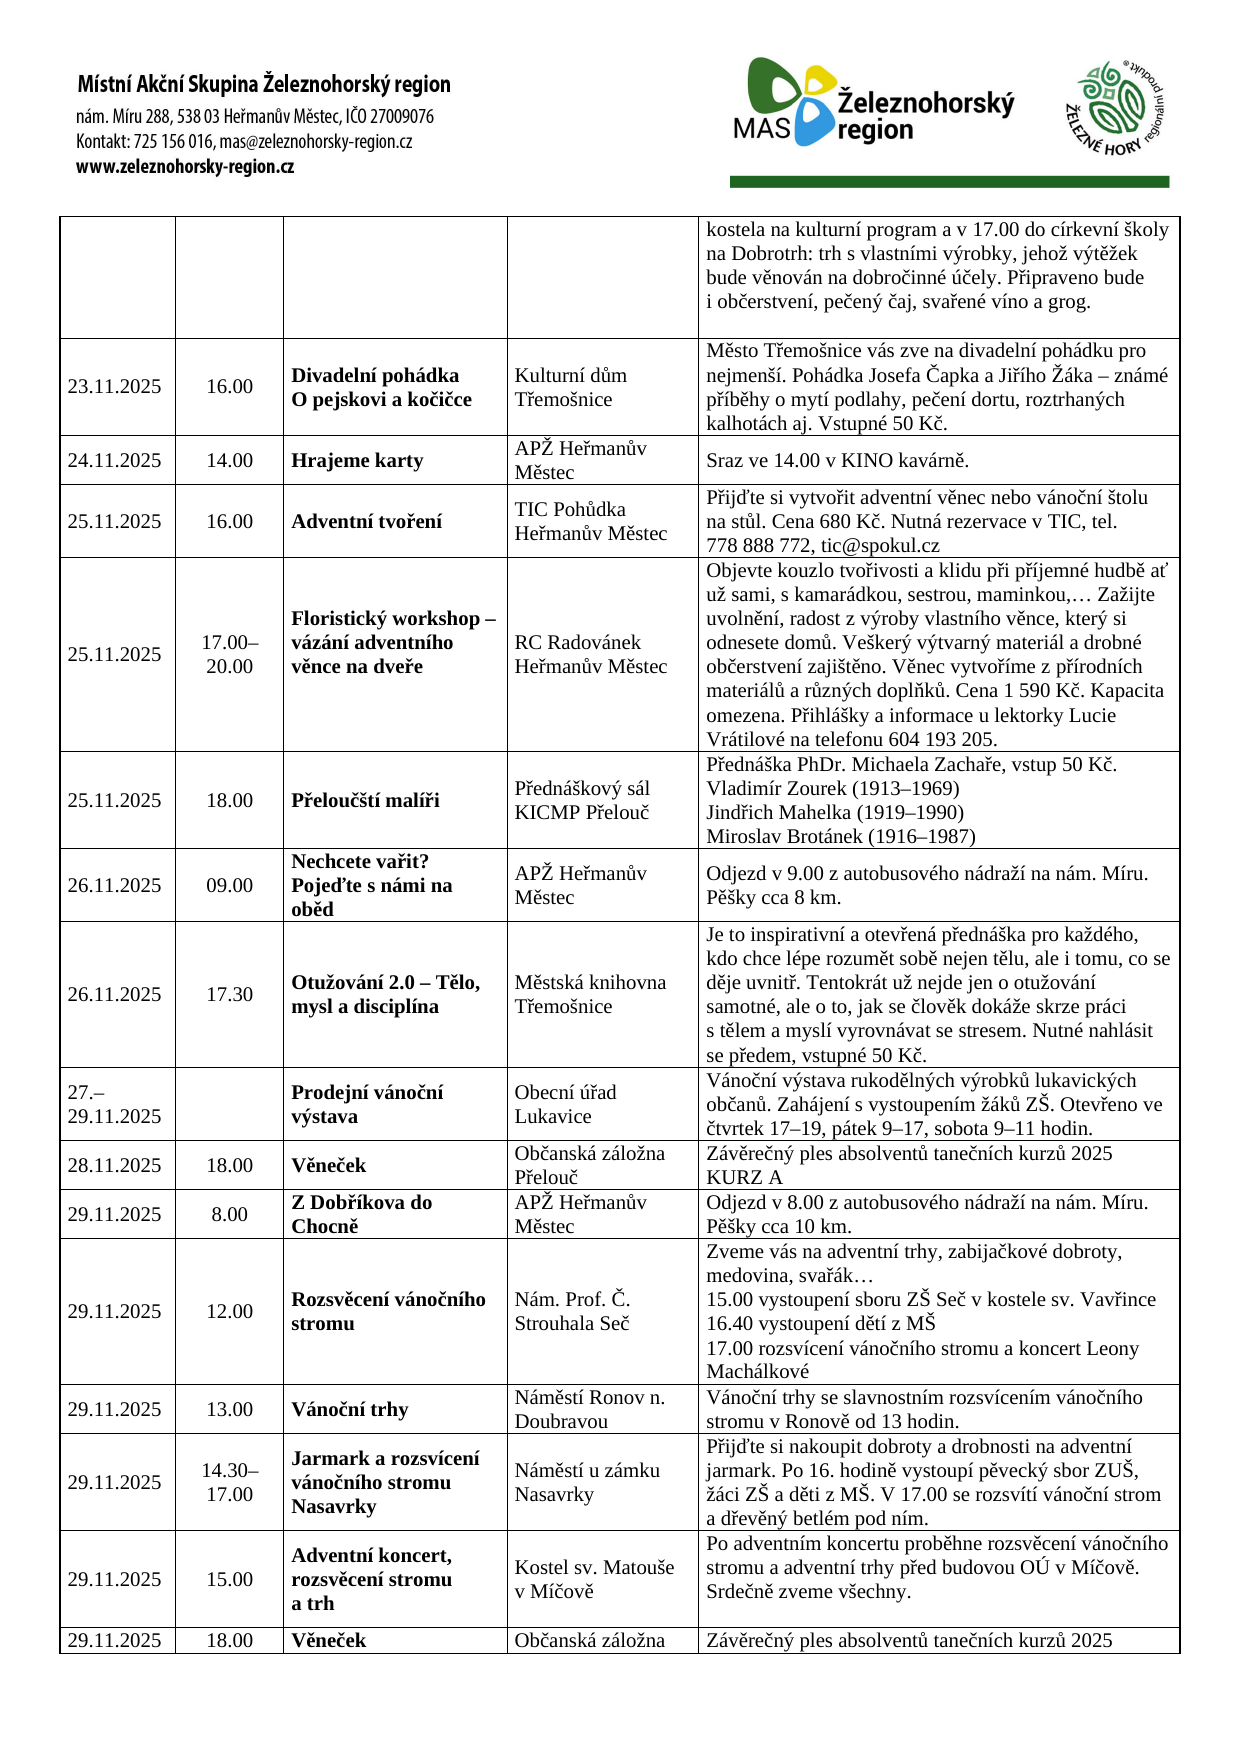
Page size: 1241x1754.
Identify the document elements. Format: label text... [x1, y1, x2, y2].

table_cell [176, 217, 283, 337]
table_cell [61, 217, 175, 337]
table_cell [508, 217, 698, 337]
table_cell 09.00 [176, 849, 283, 921]
table_cell 17.30 [176, 922, 283, 1067]
table_cell Objevte kouzlo tvořivosti a klidu při příjemné hudbě ať už sami, s kamarádkou, sestrou, maminkou,… Zažijte uvolnění, radost z výroby vlastního věnce, který si odnesete domů. Veškerý výtvarný materiál a drobné občerstvení zajištěno. Věnec vytvoříme z přírodních materiálů a různých doplňků. Cena 1 590 Kč. Kapacita omezena. Přihlášky a informace u lektorky Lucie Vrátilové na telefonu 604 193 205. [699, 558, 1179, 751]
table_cell Sraz ve 14.00 v KINO kavárně. [699, 436, 1179, 484]
table_cell Kostel sv. Matouše v Míčově [508, 1531, 698, 1627]
table_cell Náměstí u zámku Nasavrky [508, 1434, 698, 1530]
table_cell 26.11.2025 [61, 849, 175, 921]
table_cell Po adventním koncertu proběhne rozsvěcení vánočního stromu a adventní trhy před budovou OÚ v Míčově. Srdečně zveme všechny. [699, 1531, 1179, 1627]
table_cell 12.00 [176, 1239, 283, 1383]
table_cell 29.11.2025 [61, 1190, 175, 1238]
table_cell Nechcete vařit? Pojeďte s námi na oběd [284, 849, 507, 921]
table_cell 29.11.2025 [61, 1531, 175, 1627]
table_cell 23.11.2025 [61, 339, 175, 435]
table_cell kostela na kulturní program a v 17.00 do církevní školy na Dobrotrh: trh s vlastními výrobky, jehož výtěžek bude věnován na dobročinné účely. Připraveno bude i občerstvení, pečený čaj, svařené víno a grog. [699, 217, 1179, 337]
table_cell Občanská záložna [508, 1628, 698, 1652]
table_cell 16.00 [176, 485, 283, 557]
table_cell Náměstí Ronov n. Doubravou [508, 1385, 698, 1433]
table_cell Nám. Prof. Č. Strouhala Seč [508, 1239, 698, 1383]
table_cell 25.11.2025 [61, 558, 175, 751]
table_cell 27.–29.11.2025 [61, 1068, 175, 1140]
table_cell 13.00 [176, 1385, 283, 1433]
table_cell Z Dobříkova do Chocně [284, 1190, 507, 1238]
table_cell Občanská záložna Přelouč [508, 1141, 698, 1189]
table_cell RC Radovánek Heřmanův Městec [508, 558, 698, 751]
table_cell Rozsvěcení vánočního stromu [284, 1239, 507, 1383]
table_cell APŽ Heřmanův Městec [508, 436, 698, 484]
table_cell 29.11.2025 [61, 1628, 175, 1652]
table_cell 25.11.2025 [61, 485, 175, 557]
table_cell Jarmark a rozsvícení vánočního stromu Nasavrky [284, 1434, 507, 1530]
table_cell 18.00 [176, 1628, 283, 1652]
table_cell Floristický workshop – vázání adventního věnce na dveře [284, 558, 507, 751]
table_cell Závěrečný ples absolventů tanečních kurzů 2025 [699, 1628, 1179, 1652]
table_cell [284, 217, 507, 337]
table_cell Je to inspirativní a otevřená přednáška pro každého, kdo chce lépe rozumět sobě nejen tělu, ale i tomu, co se děje uvnitř. Tentokrát už nejde jen o otužování samotné, ale o to, jak se člověk dokáže skrze práci s tělem a myslí vyrovnávat se stresem. Nutné nahlásit se předem, vstupné 50 Kč. [699, 922, 1179, 1067]
table_cell Odjezd v 8.00 z autobusového nádraží na nám. Míru. Pěšky cca 10 km. [699, 1190, 1179, 1238]
table_cell Kulturní dům Třemošnice [508, 339, 698, 435]
table_cell Přednáška PhDr. Michaela Zachaře, vstup 50 Kč. Vladimír Zourek (1913–1969) Jindřich Mahelka (1919–1990) Miroslav Brotánek (1916–1987) [699, 752, 1179, 848]
table_cell 15.00 [176, 1531, 283, 1627]
table_cell Závěrečný ples absolventů tanečních kurzů 2025 KURZ A [699, 1141, 1179, 1189]
table_cell Přeloučští malíři [284, 752, 507, 848]
table_cell Obecní úřad Lukavice [508, 1068, 698, 1140]
table_cell Městská knihovna Třemošnice [508, 922, 698, 1067]
table_cell 25.11.2025 [61, 752, 175, 848]
table_cell 28.11.2025 [61, 1141, 175, 1189]
table_cell 16.00 [176, 339, 283, 435]
table_cell Adventní koncert, rozsvěcení stromu a trh [284, 1531, 507, 1627]
table_cell TIC Pohůdka Heřmanův Městec [508, 485, 698, 557]
table_cell 26.11.2025 [61, 922, 175, 1067]
table_cell 24.11.2025 [61, 436, 175, 484]
table_cell Otužování 2.0 – Tělo, mysl a disciplína [284, 922, 507, 1067]
table_cell Přednáškový sál KICMP Přelouč [508, 752, 698, 848]
table_cell Přijďte si vytvořit adventní věnec nebo vánoční štolu na stůl. Cena 680 Kč. Nutná rezervace v TIC, tel. 778 888 772, tic@spokul.cz [699, 485, 1179, 557]
table_cell 17.00– 20.00 [176, 558, 283, 751]
table_cell Vánoční trhy se slavnostním rozsvícením vánočního stromu v Ronově od 13 hodin. [699, 1385, 1179, 1433]
table_cell Věneček [284, 1141, 507, 1189]
table_cell 29.11.2025 [61, 1434, 175, 1530]
table_cell Věneček [284, 1628, 507, 1652]
table_cell Divadelní pohádka O pejskovi a kočičce [284, 339, 507, 435]
table_cell 14.30–17.00 [176, 1434, 283, 1530]
table_cell Vánoční trhy [284, 1385, 507, 1433]
table_cell Adventní tvoření [284, 485, 507, 557]
table_cell APŽ Heřmanův Městec [508, 849, 698, 921]
table_cell APŽ Heřmanův Městec [508, 1190, 698, 1238]
table_cell 18.00 [176, 1141, 283, 1189]
table_cell Hrajeme karty [284, 436, 507, 484]
table_cell Prodejní vánoční výstava [284, 1068, 507, 1140]
table_cell Město Třemošnice vás zve na divadelní pohádku pro nejmenší. Pohádka Josefa Čapka a Jiřího Žáka – známé příběhy o mytí podlahy, pečení dortu, roztrhaných kalhotách aj. Vstupné 50 Kč. [699, 339, 1179, 435]
table_cell [176, 1068, 283, 1140]
table_cell Odjezd v 9.00 z autobusového nádraží na nám. Míru. Pěšky cca 8 km. [699, 849, 1179, 921]
table_cell Zveme vás na adventní trhy, zabijačkové dobroty, medovina, svařák… 15.00 vystoupení sboru ZŠ Seč v kostele sv. Vavřince 16.40 vystoupení dětí z MŠ 17.00 rozsvícení vánočního stromu a koncert Leony Machálkové [699, 1239, 1179, 1383]
table_cell 29.11.2025 [61, 1239, 175, 1383]
table_cell Přijďte si nakoupit dobroty a drobnosti na adventní jarmark. Po 16. hodině vystoupí pěvecký sbor ZUŠ, žáci ZŠ a děti z MŠ. V 17.00 se rozsvítí vánoční strom a dřevěný betlém pod ním. [699, 1434, 1179, 1530]
table_cell 14.00 [176, 436, 283, 484]
table_cell 18.00 [176, 752, 283, 848]
table_cell 29.11.2025 [61, 1385, 175, 1433]
table_cell 8.00 [176, 1190, 283, 1238]
table_cell Vánoční výstava rukodělných výrobků lukavických občanů. Zahájení s vystoupením žáků ZŠ. Otevřeno ve čtvrtek 17–19, pátek 9–17, sobota 9–11 hodin. [699, 1068, 1179, 1140]
